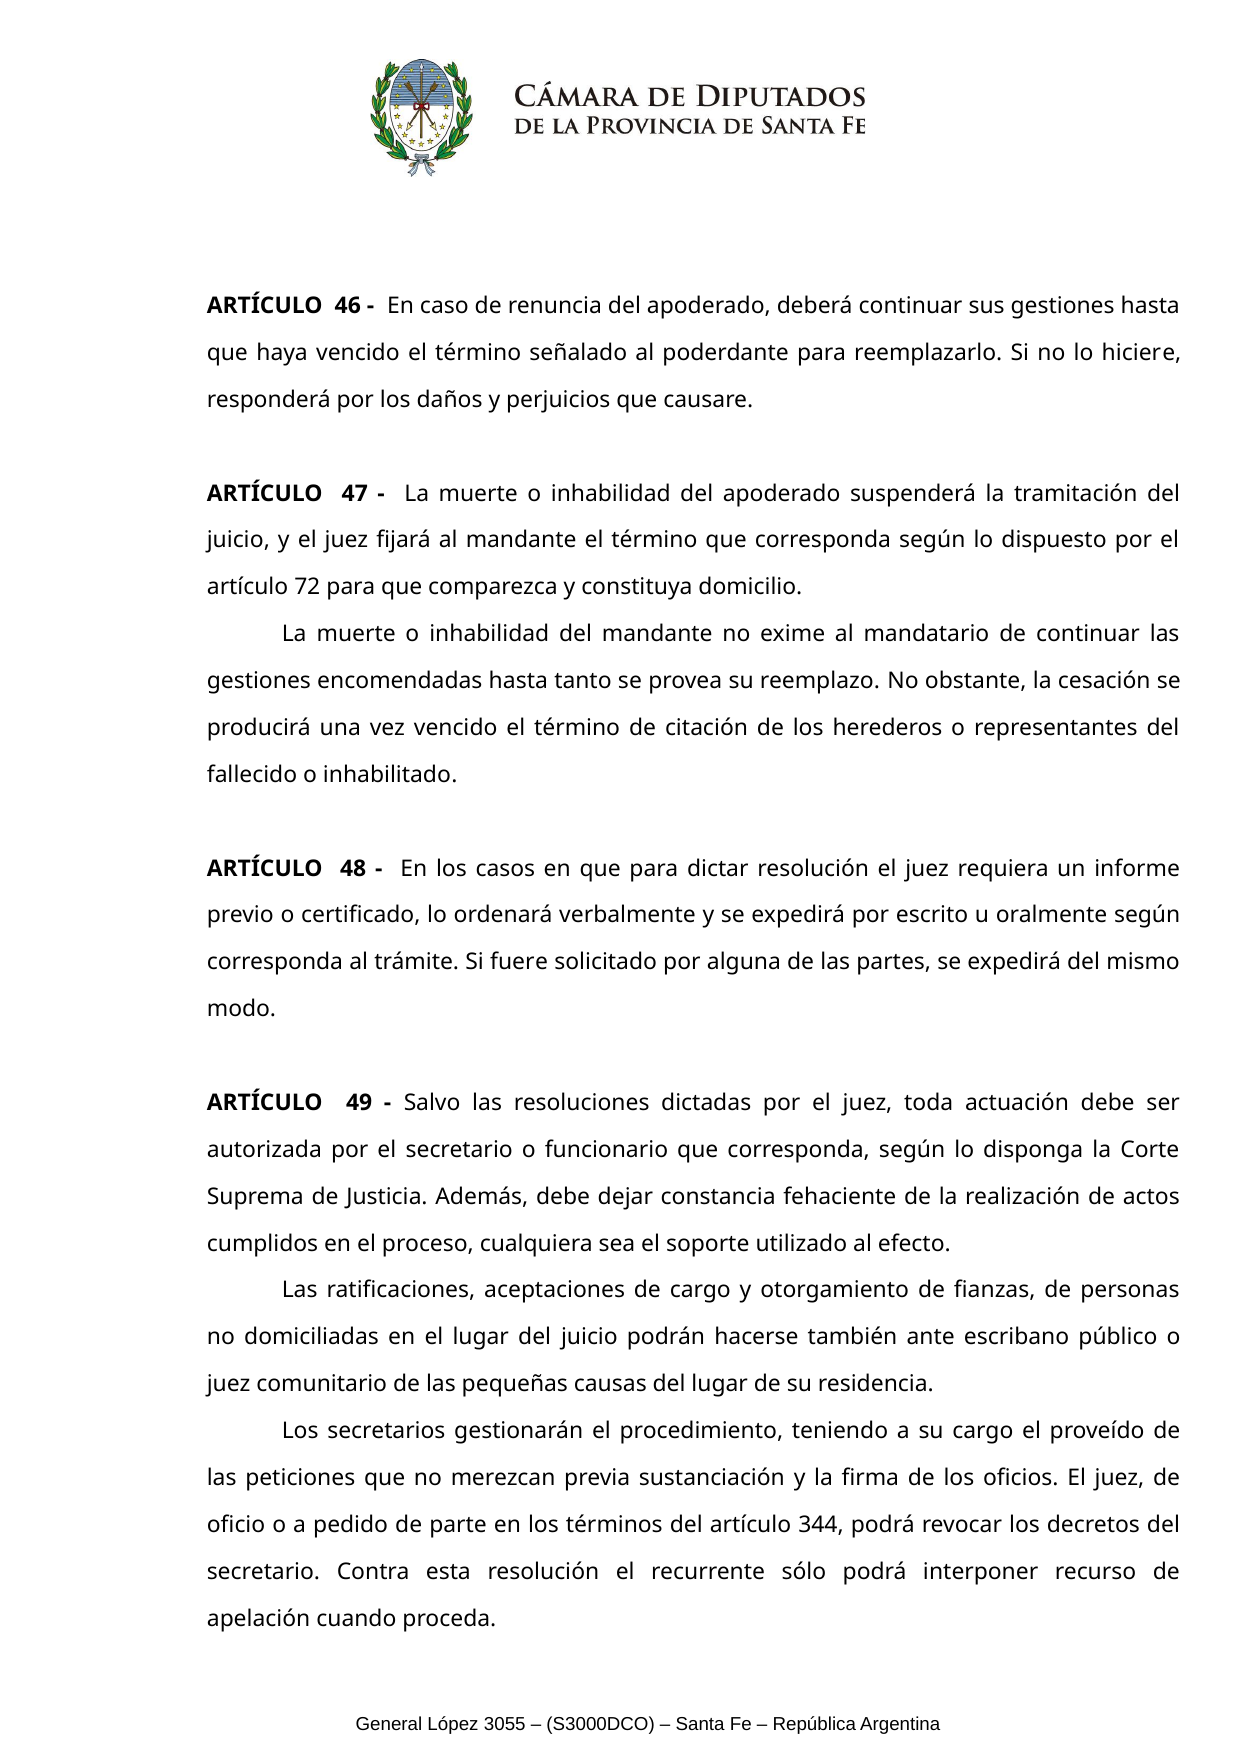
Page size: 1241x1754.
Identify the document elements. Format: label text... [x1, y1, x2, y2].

text La muerte o inhabilidad del mandante no exime al mandatario de continuar las gestiones encomendadas hasta tanto se provea su reemplazo. No obstante, la cesación se producirá una vez vencido el término de citación de los herederos o representantes del fallecido o inhabilitado. [207, 617, 1181, 789]
text Los secretarios gestionarán el procedimiento, teniendo a su cargo el proveído de las peticiones que no merezcan previa sustanciación y la firma de los oficios. El juez, de oficio o a pedido de parte en los términos del artículo 344, podrá revocar los decretos del secretario. Contra esta resolución el recurrente sólo podrá interponer recurso de apelación cuando proceda. [207, 1414, 1181, 1633]
picture [370, 59, 866, 181]
text ARTÍCULO 47 - La muerte o inhabilidad del apoderado suspenderá la tramitación del juicio, y el juez fijará al mandante el término que corresponda según lo dispuesto por el artículo 72 para que comparezca y constituya domicilio. [207, 477, 1181, 602]
text ARTÍCULO 49 - Salvo las resoluciones dictadas por el juez, toda actuación debe ser autorizada por el secretario o funcionario que corresponda, según lo disponga la Corte Suprema de Justicia. Además, debe dejar constancia fehaciente de la realización de actos cumplidos en el proceso, cualquiera sea el soporte utilizado al efecto. [207, 1086, 1181, 1258]
text ARTÍCULO 48 - En los casos en que para dictar resolución el juez requiera un informe previo o certificado, lo ordenará verbalmente y se expedirá por escrito u oralmente según corresponda al trámite. Si fuere solicitado por alguna de las partes, se expedirá del mismo modo. [207, 852, 1181, 1023]
text ARTÍCULO 46 - En caso de renuncia del apoderado, deberá continuar sus gestiones hasta que haya vencido el término señalado al poderdante para reemplazarlo. Si no lo hiciere, responderá por los daños y perjuicios que causare. [207, 289, 1181, 414]
text Las ratificaciones, aceptaciones de cargo y otorgamiento de fianzas, de personas no domiciliadas en el lugar del juicio podrán hacerse también ante escribano público o juez comunitario de las pequeñas causas del lugar de su residencia. [207, 1273, 1181, 1398]
